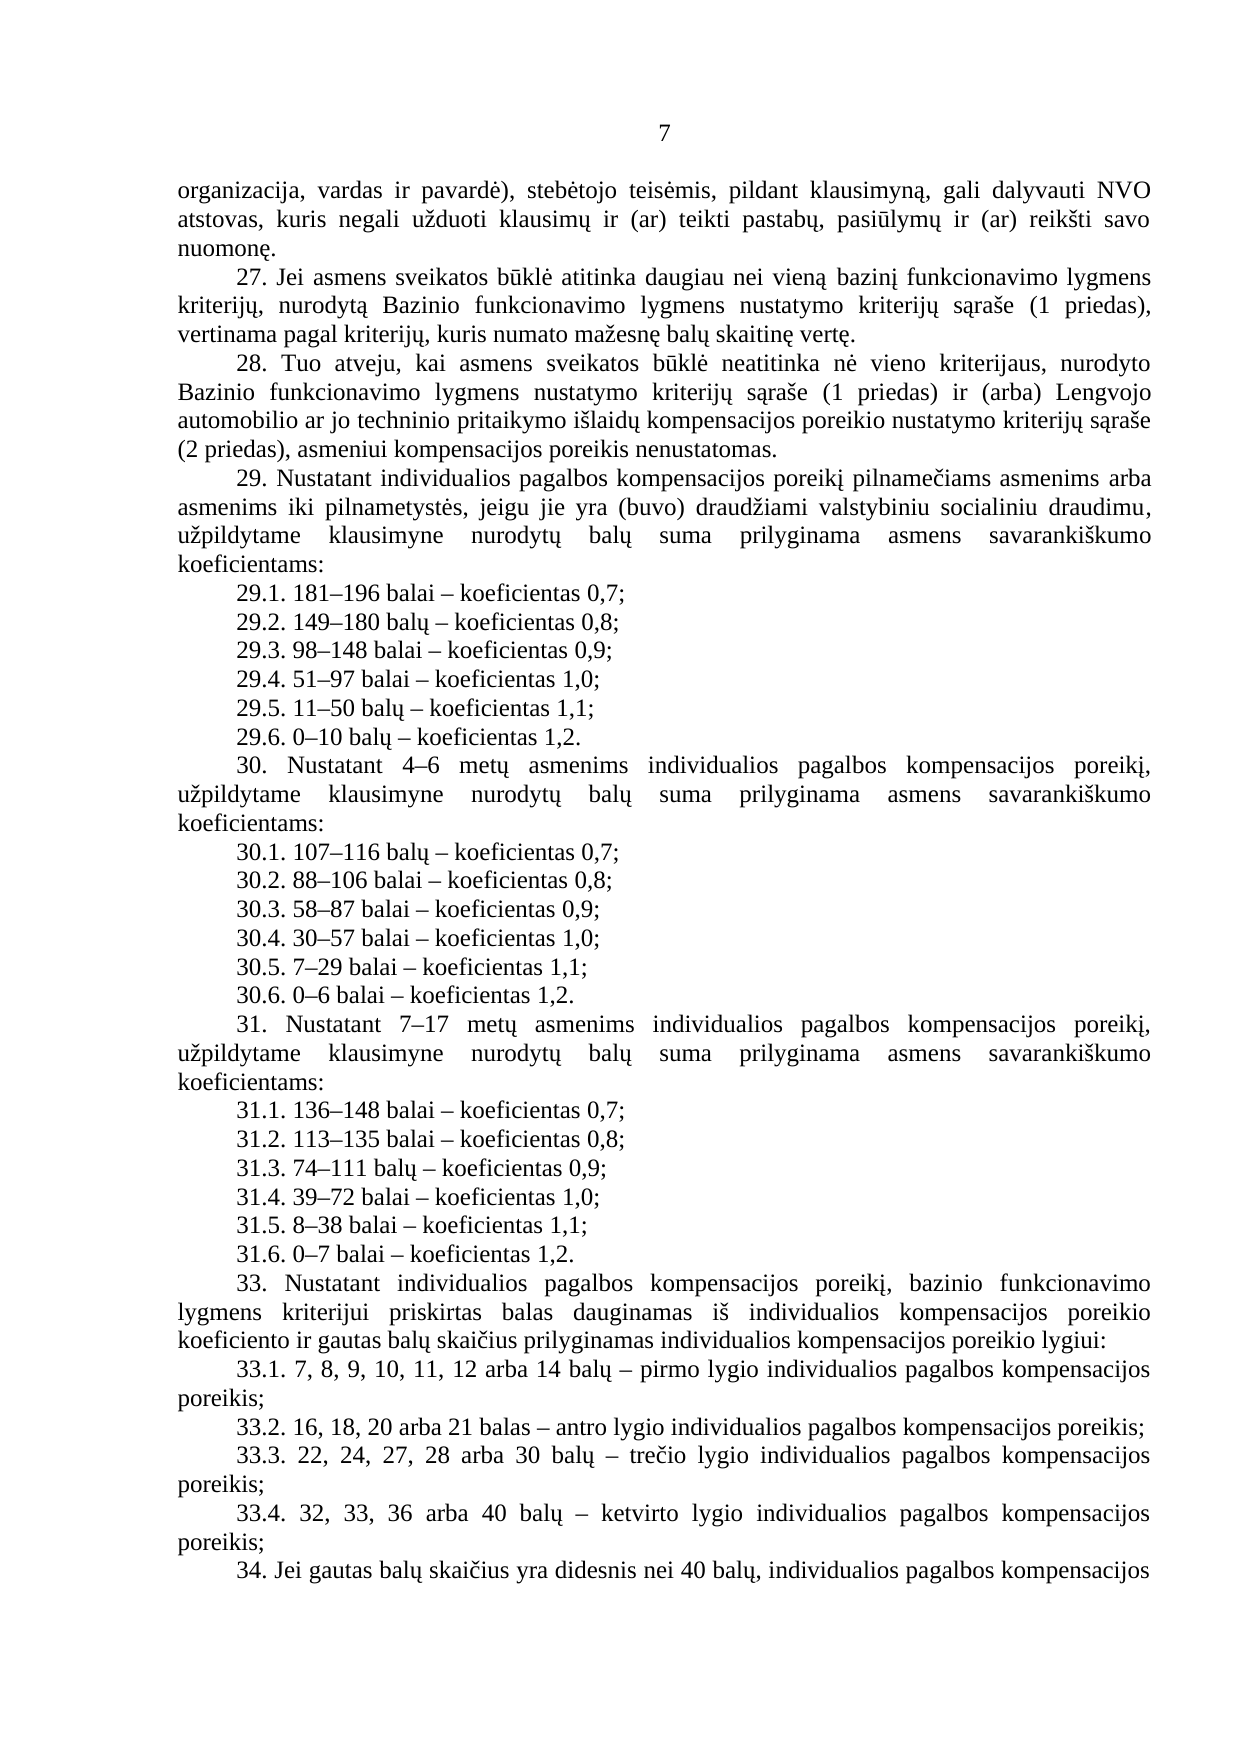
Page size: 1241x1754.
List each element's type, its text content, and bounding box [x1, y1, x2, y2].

text 33.1. 7, 8, 9, 10, 11, 12 arba 14 balų – pirmo lygio individualios pagalbos kompensacijos poreikis; [177, 1354, 1152, 1412]
text 31.2. 113–135 balai – koeficientas 0,8; [177, 1124, 1152, 1153]
text 33.3. 22, 24, 27, 28 arba 30 balų – trečio lygio individualios pagalbos kompensacijos poreikis; [177, 1440, 1152, 1498]
text 34. Jei gautas balų skaičius yra didesnis nei 40 balų, individualios pagalbos kompensacijos [177, 1555, 1152, 1584]
text 31.5. 8–38 balai – koeficientas 1,1; [177, 1210, 1152, 1239]
text 31.6. 0–7 balai – koeficientas 1,2. [177, 1239, 1152, 1268]
text 30. Nustatant 4–6 metų asmenims individualios pagalbos kompensacijos poreikį, užpildytame klausimyne nurodytų balų suma prilyginama asmens savarankiškumo koeficientams: [177, 750, 1152, 837]
text 30.3. 58–87 balai – koeficientas 0,9; [177, 894, 1152, 923]
text 29.4. 51–97 balai – koeficientas 1,0; [177, 664, 1152, 693]
text 31.3. 74–111 balų – koeficientas 0,9; [177, 1153, 1152, 1182]
text 30.5. 7–29 balai – koeficientas 1,1; [177, 952, 1152, 980]
text 28. Tuo atveju, kai asmens sveikatos būklė neatitinka nė vieno kriterijaus, nurodyto Bazinio funkcionavimo lygmens nustatymo kriterijų sąraše (1 priedas) ir (arba) Lengvojo automobilio ar jo techninio pritaikymo išlaidų kompensacijos poreikio nustatymo kriterijų sąraše (2 priedas), asmeniui kompensacijos poreikis nenustatomas. [177, 348, 1152, 463]
text 29.1. 181–196 balai – koeficientas 0,7; [177, 578, 1152, 607]
text 33.2. 16, 18, 20 arba 21 balas – antro lygio individualios pagalbos kompensacijos poreikis; [177, 1412, 1152, 1440]
text 29.2. 149–180 balų – koeficientas 0,8; [177, 607, 1152, 635]
text 30.1. 107–116 balų – koeficientas 0,7; [177, 837, 1152, 865]
text 33.4. 32, 33, 36 arba 40 balų – ketvirto lygio individualios pagalbos kompensacijos poreikis; [177, 1498, 1152, 1555]
text 31.1. 136–148 balai – koeficientas 0,7; [177, 1095, 1152, 1124]
text 29.3. 98–148 balai – koeficientas 0,9; [177, 635, 1152, 664]
text 29.6. 0–10 balų – koeficientas 1,2. [177, 722, 1152, 750]
text 29. Nustatant individualios pagalbos kompensacijos poreikį pilnamečiams asmenims arba asmenims iki pilnametystės, jeigu jie yra (buvo) draudžiami valstybiniu socialiniu draudimu, užpildytame klausimyne nurodytų balų suma prilyginama asmens savarankiškumo koeficientams: [177, 463, 1152, 578]
text 31.4. 39–72 balai – koeficientas 1,0; [177, 1182, 1152, 1210]
text 30.6. 0–6 balai – koeficientas 1,2. [177, 980, 1152, 1009]
text 27. Jei asmens sveikatos būklė atitinka daugiau nei vieną bazinį funkcionavimo lygmens kriterijų, nurodytą Bazinio funkcionavimo lygmens nustatymo kriterijų sąraše (1 priedas), vertinama pagal kriterijų, kuris numato mažesnę balų skaitinę vertę. [177, 262, 1152, 348]
text 31. Nustatant 7–17 metų asmenims individualios pagalbos kompensacijos poreikį, užpildytame klausimyne nurodytų balų suma prilyginama asmens savarankiškumo koeficientams: [177, 1009, 1152, 1095]
text 30.2. 88–106 balai – koeficientas 0,8; [177, 865, 1152, 894]
text 33. Nustatant individualios pagalbos kompensacijos poreikį, bazinio funkcionavimo lygmens kriterijui priskirtas balas dauginamas iš individualios kompensacijos poreikio koeficiento ir gautas balų skaičius prilyginamas individualios kompensacijos poreikio lygiui: [177, 1268, 1152, 1354]
text organizacija, vardas ir pavardė), stebėtojo teisėmis, pildant klausimyną, gali dalyvauti NVO atstovas, kuris negali užduoti klausimų ir (ar) teikti pastabų, pasiūlymų ir (ar) reikšti savo nuomonę. [177, 175, 1152, 262]
text 29.5. 11–50 balų – koeficientas 1,1; [177, 693, 1152, 722]
text 30.4. 30–57 balai – koeficientas 1,0; [177, 923, 1152, 952]
